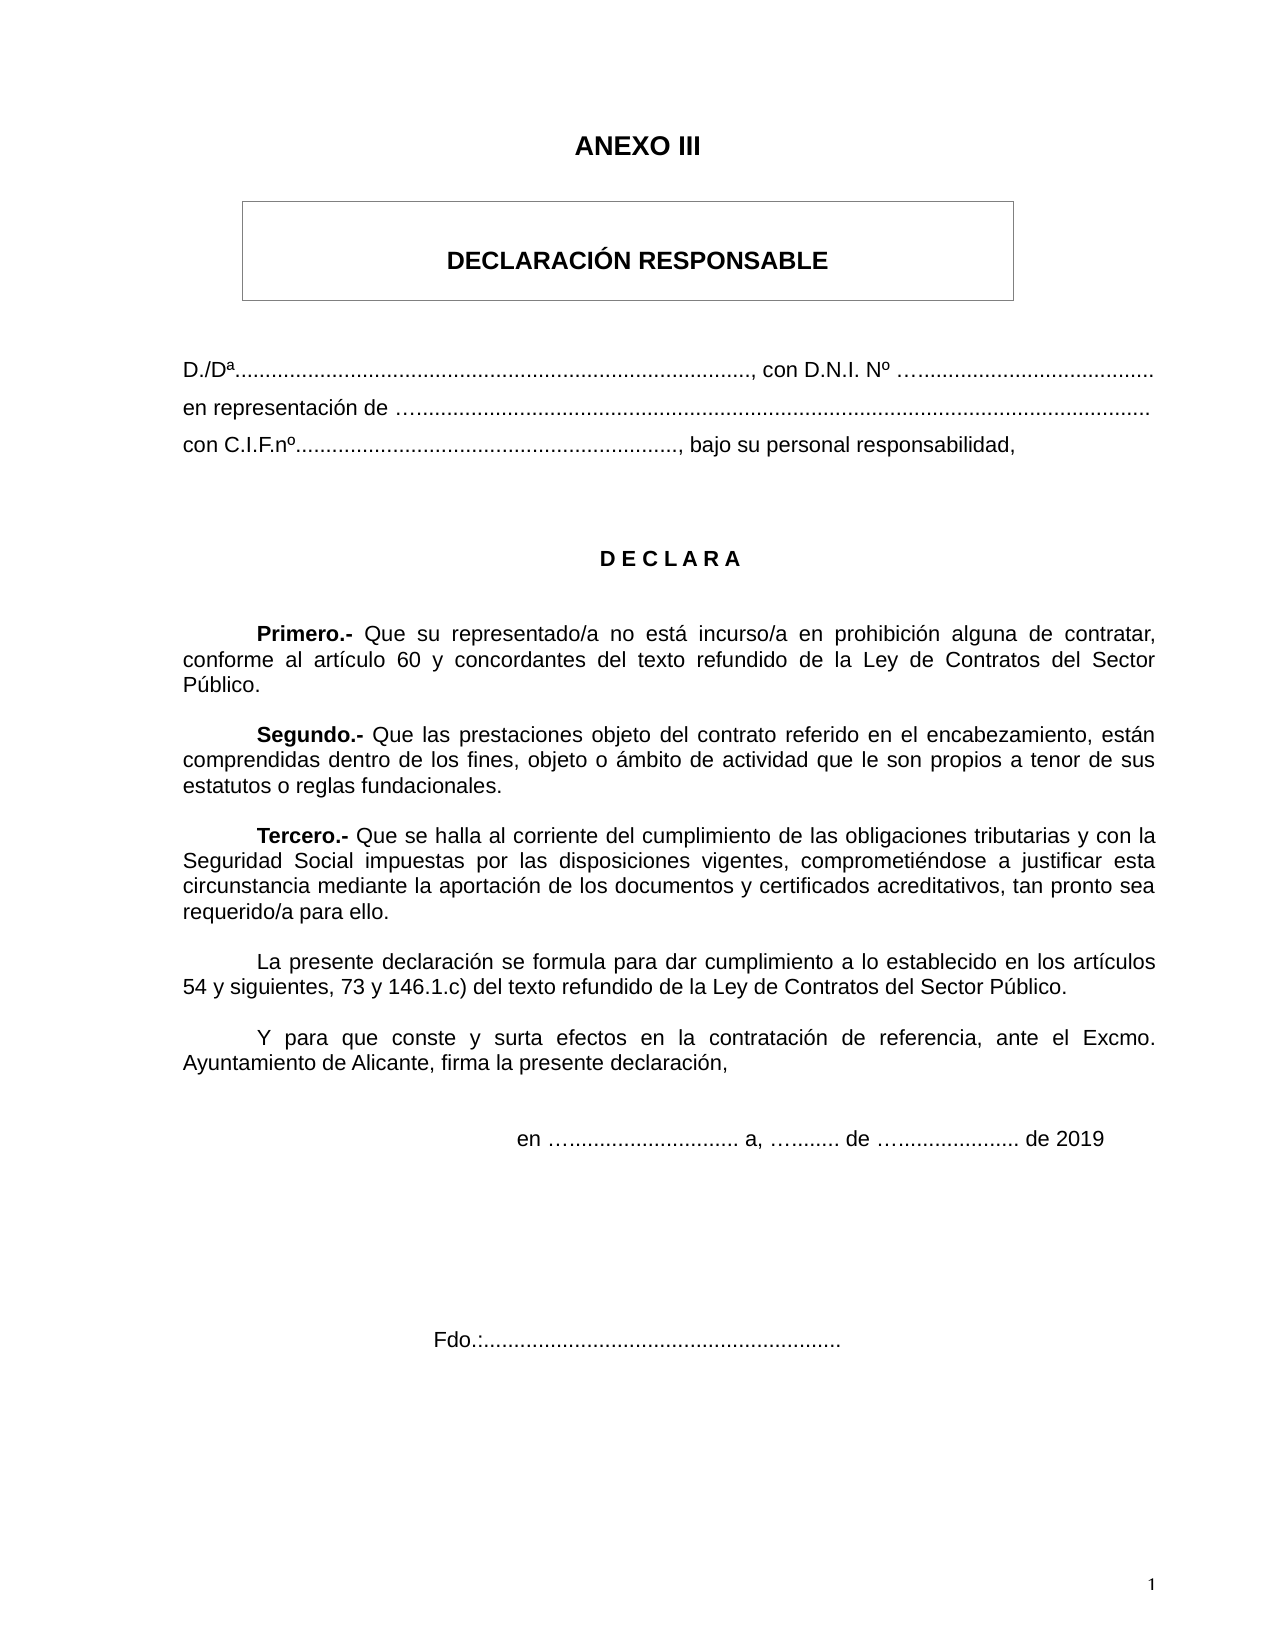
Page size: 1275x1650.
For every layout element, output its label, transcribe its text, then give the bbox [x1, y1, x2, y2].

text [1014, 246, 1157, 275]
text Tercero.- Que se halla al corriente del cumplimiento de las obligaciones tributarias y con la Seguridad Social impuestas por las disposiciones vigentes, comprometiéndose a justificar esta circunstancia mediante la aportación de los documentos y certificados acreditativos, tan pronto sea requerido/a para ello. [183, 823, 1157, 924]
text D./Dª....................................................................................., con D.N.I. Nº …....................................... [183, 357, 1157, 382]
text Segundo.- Que las prestaciones objeto del contrato referido en el encabezamiento, están comprendidas dentro de los fines, objeto o ámbito de actividad que le son propios a tenor de sus estatutos o reglas fundacionales. [183, 722, 1157, 798]
text Fdo.:........................................................... [118, 1327, 1157, 1352]
text en representación de …......................................................................................................................... [183, 394, 1157, 419]
text D E C L A R A [183, 546, 1157, 571]
text [118, 246, 242, 275]
text DECLARACIÓN RESPONSABLE [243, 246, 1013, 275]
text ANEXO III [118, 130, 1157, 161]
text Y para que conste y surta efectos en la contratación de referencia, ante el Excmo. Ayuntamiento de Alicante, firma la presente declaración, [183, 1024, 1157, 1075]
text Primero.- Que su representado/a no está incurso/a en prohibición alguna de contratar, conforme al artículo 60 y concordantes del texto refundido de la Ley de Contratos del Sector Público. [183, 621, 1157, 697]
text en …............................ a, …........ de ….................... de 2019 [183, 1125, 1157, 1151]
text La presente declaración se formula para dar cumplimiento a lo establecido en los artículos 54 y siguientes, 73 y 146.1.c) del texto refundido de la Ley de Contratos del Sector Público. [183, 949, 1157, 999]
text con C.I.F.nº..............................................................., bajo su personal responsabilidad, [183, 432, 1157, 457]
